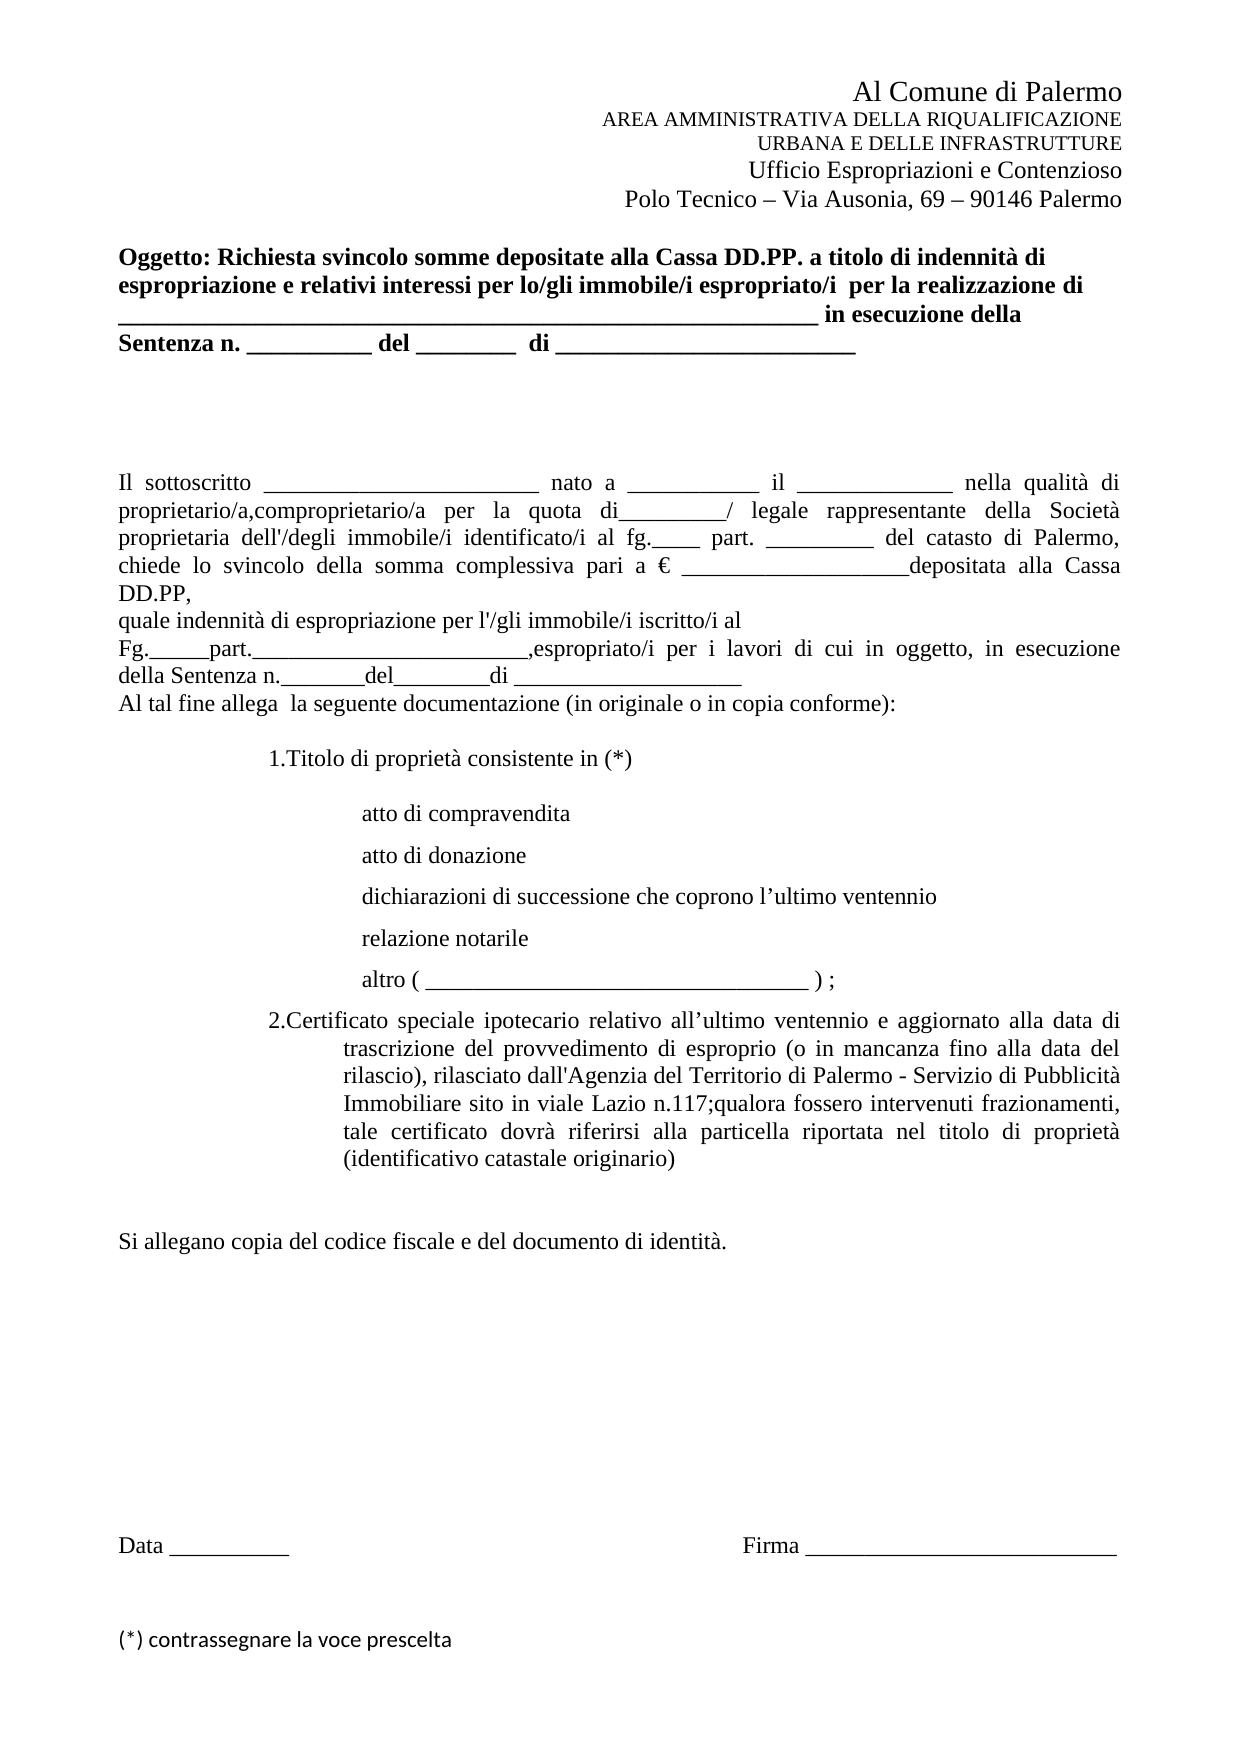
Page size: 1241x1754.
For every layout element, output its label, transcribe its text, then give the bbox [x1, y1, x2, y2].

text relazione notarile [343, 923, 1122, 951]
text atto di donazione [343, 841, 1122, 868]
text Ufficio Espropriazioni e Contenzioso [118, 155, 1122, 184]
text quale indennità di espropriazione per l'/gli immobile/i iscritto/i al [118, 606, 1122, 634]
text 1.Titolo di proprietà consistente in (*) [268, 744, 1122, 772]
text altro ( ________________________________ ) ; [343, 965, 1122, 992]
text 2.Certificato speciale ipotecario relativo all’ultimo ventennio e aggiornato alla data di trascrizione del provvedimento di esproprio (o in mancanza fino alla data del rilascio), rilasciato dall'Agenzia del Territorio di Palermo - Servizio di Pubblicità Immobiliare sito in viale Lazio n.117;qualora fossero intervenuti frazionamenti, tale certificato dovrà riferirsi alla particella riportata nel titolo di proprietà (identificativo catastale originario) [268, 1006, 1122, 1172]
text Polo Tecnico – Via Ausonia, 69 – 90146 Palermo [118, 184, 1122, 213]
text Il sottoscritto _______________________ nato a ___________ il _____________ nella qualità di proprietario/a,comproprietario/a per la quota di_________/ legale rappresentante della Società proprietaria dell'/degli immobile/i identificato/i al fg.____ part. _________ del catasto di Palermo, chiede lo svincolo della somma complessiva pari a € ___________________depositata alla Cassa DD.PP, [118, 441, 1122, 606]
text AREA AMMINISTRATIVA DELLA RIQUALIFICAZIONE [118, 107, 1122, 131]
text URBANA E DELLE INFRASTRUTTURE [118, 131, 1122, 155]
text Data __________ Firma __________________________ [118, 1531, 1122, 1558]
text Fg._____part._______________________,espropriato/i per i lavori di cui in oggetto, in esecuzione della Sentenza n._______del________di ___________________ [118, 634, 1122, 689]
text Al tal fine allega la seguente documentazione (in originale o in copia conforme): [118, 689, 1122, 717]
text Al Comune di Palermo [118, 74, 1122, 107]
text Si allegano copia del codice fiscale e del documento di identità. [118, 1227, 1122, 1255]
text Oggetto: Richiesta svincolo somme depositate alla Cassa DD.PP. a titolo di indennità di espropriazione e relativi interessi per lo/gli immobile/i espropriato/i per la realizzazione di ________________________________________________________ in esecuzione della Sentenza n. __________ del ________ di ________________________ [118, 242, 1122, 357]
text atto di compravendita [343, 799, 1122, 827]
text dichiarazioni di successione che coprono l’ultimo ventennio [343, 882, 1122, 910]
